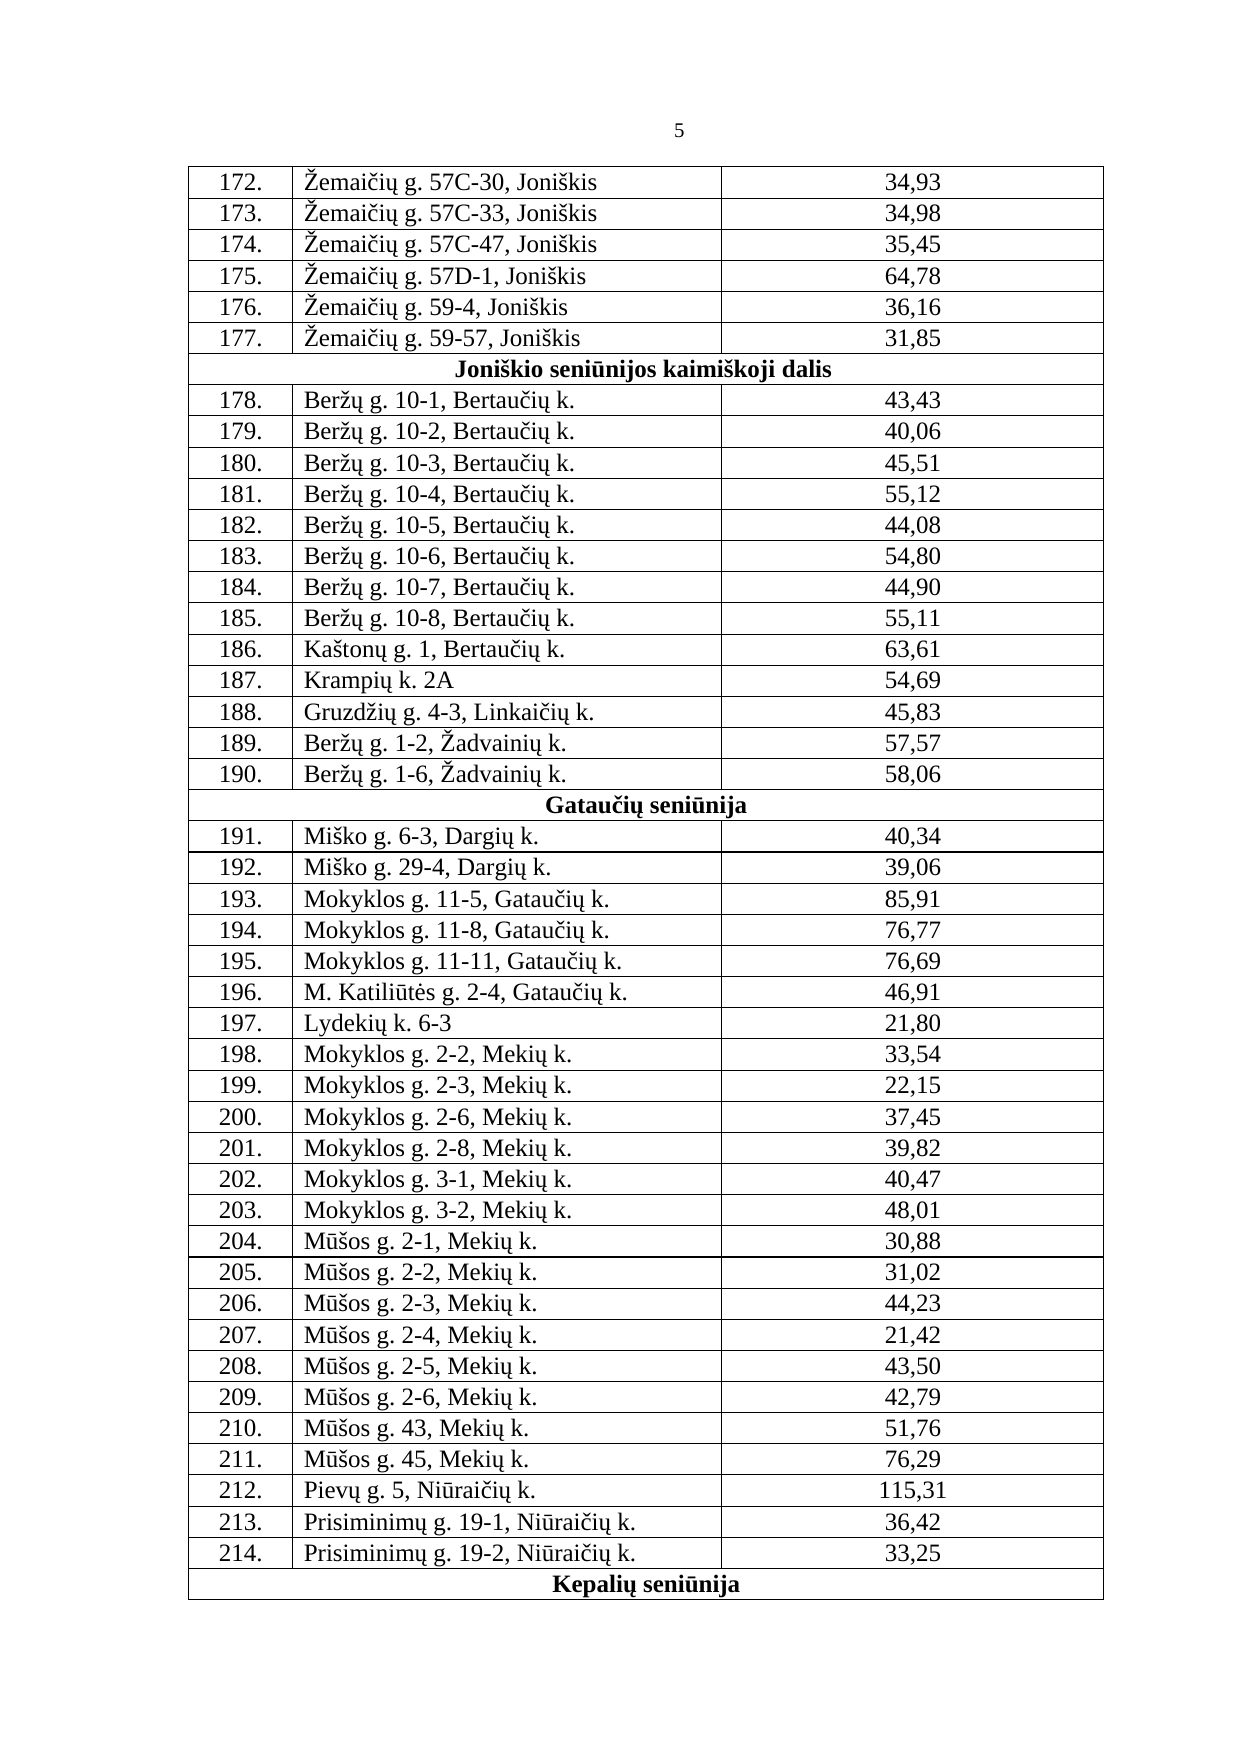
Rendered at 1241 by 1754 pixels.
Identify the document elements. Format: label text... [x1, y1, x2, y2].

table_cell 184. [189, 572, 292, 602]
table_cell 85,91 [722, 884, 1103, 914]
table_cell 194. [189, 915, 292, 945]
table_cell Prisiminimų g. 19-1, Niūraičių k. [293, 1507, 721, 1537]
table_cell 64,78 [722, 261, 1103, 291]
table_cell 189. [189, 728, 292, 758]
table_cell M. Katiliūtės g. 2-4, Gataučių k. [293, 977, 721, 1007]
table_cell 51,76 [722, 1413, 1103, 1443]
table_cell Mokyklos g. 2-6, Mekių k. [293, 1102, 721, 1132]
table_cell 34,98 [722, 199, 1103, 228]
table_cell Mokyklos g. 2-2, Mekių k. [293, 1039, 721, 1069]
table_cell Mokyklos g. 2-8, Mekių k. [293, 1133, 721, 1163]
table_cell 178. [189, 385, 292, 415]
table_cell Mūšos g. 2-5, Mekių k. [293, 1351, 721, 1381]
table_cell Prisiminimų g. 19-2, Niūraičių k. [293, 1538, 721, 1568]
table_cell 172. [189, 167, 292, 197]
table_cell 33,25 [722, 1538, 1103, 1568]
table_cell 40,47 [722, 1164, 1103, 1194]
table_cell 175. [189, 261, 292, 291]
table_cell 76,69 [722, 946, 1103, 976]
table_cell Mokyklos g. 3-1, Mekių k. [293, 1164, 721, 1194]
table_cell 36,42 [722, 1507, 1103, 1537]
table_cell 45,83 [722, 697, 1103, 727]
table_cell 214. [189, 1538, 292, 1568]
table_cell Mokyklos g. 11-8, Gataučių k. [293, 915, 721, 945]
table_cell Beržų g. 1-2, Žadvainių k. [293, 728, 721, 758]
table_cell Mokyklos g. 3-2, Mekių k. [293, 1195, 721, 1225]
table_cell 206. [189, 1289, 292, 1319]
table_cell Mokyklos g. 11-5, Gataučių k. [293, 884, 721, 914]
table_cell 210. [189, 1413, 292, 1443]
table_cell 57,57 [722, 728, 1103, 758]
table_cell 58,06 [722, 759, 1103, 789]
table_cell 198. [189, 1039, 292, 1069]
table_cell Krampių k. 2A [293, 666, 721, 696]
table_cell Beržų g. 10-7, Bertaučių k. [293, 572, 721, 602]
table_cell 208. [189, 1351, 292, 1381]
table_cell 43,43 [722, 385, 1103, 415]
table_cell 176. [189, 292, 292, 322]
table_cell 213. [189, 1507, 292, 1537]
table_cell 190. [189, 759, 292, 789]
table_cell Žemaičių g. 57C-30, Joniškis [293, 167, 721, 197]
table_cell 48,01 [722, 1195, 1103, 1225]
table_cell Mūšos g. 2-2, Mekių k. [293, 1258, 721, 1287]
table_cell 201. [189, 1133, 292, 1163]
table_cell 174. [189, 230, 292, 260]
table_cell 35,45 [722, 230, 1103, 260]
table_cell 115,31 [722, 1475, 1103, 1506]
table_cell 192. [189, 853, 292, 883]
table_cell 39,82 [722, 1133, 1103, 1163]
table_cell Beržų g. 10-1, Bertaučių k. [293, 385, 721, 415]
table_cell Miško g. 6-3, Dargių k. [293, 821, 721, 851]
table_cell 44,90 [722, 572, 1103, 602]
table_cell Beržų g. 10-4, Bertaučių k. [293, 479, 721, 509]
table_cell Beržų g. 10-5, Bertaučių k. [293, 510, 721, 540]
table_cell Mokyklos g. 11-11, Gataučių k. [293, 946, 721, 976]
table_cell 55,11 [722, 603, 1103, 633]
table_cell 177. [189, 323, 292, 353]
table_cell 199. [189, 1071, 292, 1101]
table_cell 55,12 [722, 479, 1103, 509]
table_cell 43,50 [722, 1351, 1103, 1381]
table_cell 193. [189, 884, 292, 914]
table_cell Beržų g. 1-6, Žadvainių k. [293, 759, 721, 789]
table_cell 54,69 [722, 666, 1103, 696]
table_cell Mūšos g. 2-1, Mekių k. [293, 1226, 721, 1256]
table_cell 182. [189, 510, 292, 540]
table_cell 63,61 [722, 635, 1103, 664]
table_cell Lydekių k. 6-3 [293, 1008, 721, 1038]
table_cell 39,06 [722, 853, 1103, 883]
table_cell 191. [189, 821, 292, 851]
table_cell Žemaičių g. 57C-47, Joniškis [293, 230, 721, 260]
table_cell 46,91 [722, 977, 1103, 1007]
table_cell 22,15 [722, 1071, 1103, 1101]
table_cell Žemaičių g. 57D-1, Joniškis [293, 261, 721, 291]
table_cell Mūšos g. 2-4, Mekių k. [293, 1320, 721, 1350]
table_cell 21,80 [722, 1008, 1103, 1038]
table_cell 54,80 [722, 541, 1103, 571]
table_cell 31,85 [722, 323, 1103, 353]
table_cell 76,29 [722, 1444, 1103, 1474]
table_cell Joniškio seniūnijos kaimiškoji dalis [189, 354, 1103, 384]
table_cell 204. [189, 1226, 292, 1256]
table_cell 173. [189, 199, 292, 228]
table_cell 45,51 [722, 448, 1103, 478]
table_cell Žemaičių g. 57C-33, Joniškis [293, 199, 721, 228]
table_cell 212. [189, 1475, 292, 1506]
table_cell 21,42 [722, 1320, 1103, 1350]
table_cell 209. [189, 1382, 292, 1412]
table_cell 181. [189, 479, 292, 509]
table_cell 34,93 [722, 167, 1103, 197]
table_cell 40,34 [722, 821, 1103, 851]
table_cell 211. [189, 1444, 292, 1474]
table_cell Mūšos g. 43, Mekių k. [293, 1413, 721, 1443]
table_cell 30,88 [722, 1226, 1103, 1256]
table_cell 40,06 [722, 416, 1103, 447]
table_cell Žemaičių g. 59-4, Joniškis [293, 292, 721, 322]
table_cell Mūšos g. 2-3, Mekių k. [293, 1289, 721, 1319]
table_cell 185. [189, 603, 292, 633]
table_cell 200. [189, 1102, 292, 1132]
table_cell 183. [189, 541, 292, 571]
table_cell 179. [189, 416, 292, 447]
table_cell 187. [189, 666, 292, 696]
table_cell Beržų g. 10-2, Bertaučių k. [293, 416, 721, 447]
table_cell Mokyklos g. 2-3, Mekių k. [293, 1071, 721, 1101]
table_cell 196. [189, 977, 292, 1007]
table_cell 188. [189, 697, 292, 727]
table_cell Beržų g. 10-6, Bertaučių k. [293, 541, 721, 571]
table_cell 197. [189, 1008, 292, 1038]
table_cell Gruzdžių g. 4-3, Linkaičių k. [293, 697, 721, 727]
table_cell Beržų g. 10-8, Bertaučių k. [293, 603, 721, 633]
table_cell 44,23 [722, 1289, 1103, 1319]
table_cell Kepalių seniūnija [189, 1569, 1103, 1599]
table_cell Pievų g. 5, Niūraičių k. [293, 1475, 721, 1506]
table_cell Miško g. 29-4, Dargių k. [293, 853, 721, 883]
table_cell 203. [189, 1195, 292, 1225]
table_cell Mūšos g. 45, Mekių k. [293, 1444, 721, 1474]
table_cell 42,79 [722, 1382, 1103, 1412]
table_cell 44,08 [722, 510, 1103, 540]
table_cell Gataučių seniūnija [189, 790, 1103, 820]
table_cell 180. [189, 448, 292, 478]
table_cell 76,77 [722, 915, 1103, 945]
table_cell Beržų g. 10-3, Bertaučių k. [293, 448, 721, 478]
table_cell 205. [189, 1258, 292, 1287]
table_cell 207. [189, 1320, 292, 1350]
table_cell 33,54 [722, 1039, 1103, 1069]
table_cell Žemaičių g. 59-57, Joniškis [293, 323, 721, 353]
table_cell 37,45 [722, 1102, 1103, 1132]
table_cell Kaštonų g. 1, Bertaučių k. [293, 635, 721, 664]
table_cell 195. [189, 946, 292, 976]
table_cell 36,16 [722, 292, 1103, 322]
table_cell 202. [189, 1164, 292, 1194]
table_cell 186. [189, 635, 292, 664]
table_cell 31,02 [722, 1258, 1103, 1287]
table_cell Mūšos g. 2-6, Mekių k. [293, 1382, 721, 1412]
